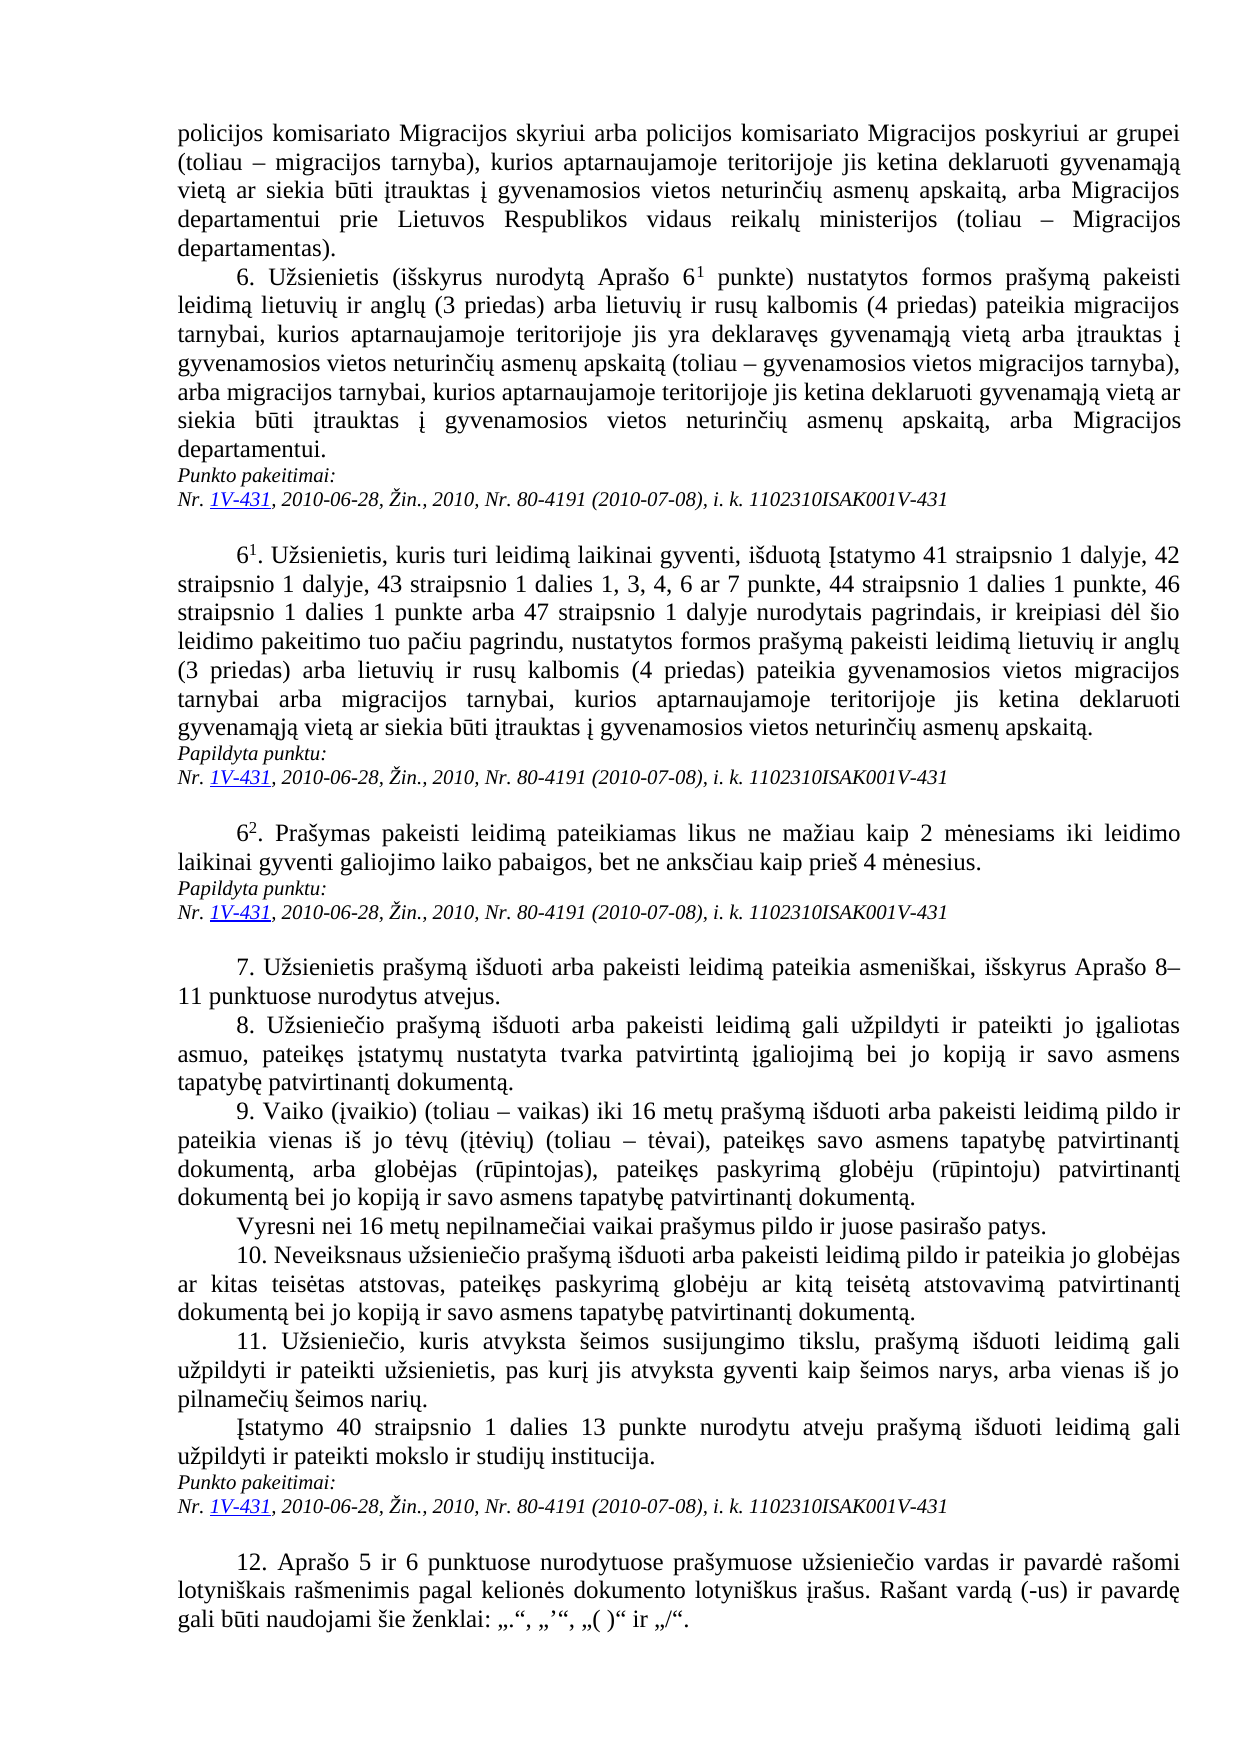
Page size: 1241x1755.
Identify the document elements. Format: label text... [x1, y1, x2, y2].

text 62. Prašymas pakeisti leidimą pateikiamas likus ne mažiau kaip 2 mėnesiams iki leidimo laikinai gyventi galiojimo laiko pabaigos, bet ne anksčiau kaip prieš 4 mėnesius. [177, 818, 1181, 876]
text 10. Neveiksnaus užsieniečio prašymą išduoti arba pakeisti leidimą pildo ir pateikia jo globėjas ar kitas teisėtas atstovas, pateikęs paskyrimą globėju ar kitą teisėtą atstovavimą patvirtinantį dokumentą bei jo kopiją ir savo asmens tapatybę patvirtinantį dokumentą. [177, 1240, 1181, 1326]
text Nr. 1V-431, 2010-06-28, Žin., 2010, Nr. 80-4191 (2010-07-08), i. k. 1102310ISAK001V-431 [177, 900, 1181, 924]
text 8. Užsieniečio prašymą išduoti arba pakeisti leidimą gali užpildyti ir pateikti jo įgaliotas asmuo, pateikęs įstatymų nustatyta tvarka patvirtintą įgaliojimą bei jo kopiją ir savo asmens tapatybę patvirtinantį dokumentą. [177, 1010, 1181, 1096]
text Vyresni nei 16 metų nepilnamečiai vaikai prašymus pildo ir juose pasirašo patys. [177, 1211, 1181, 1240]
text Punkto pakeitimai: [177, 1470, 1181, 1494]
text Nr. 1V-431, 2010-06-28, Žin., 2010, Nr. 80-4191 (2010-07-08), i. k. 1102310ISAK001V-431 [177, 765, 1181, 789]
text Papildyta punktu: [177, 741, 1181, 765]
text Nr. 1V-431, 2010-06-28, Žin., 2010, Nr. 80-4191 (2010-07-08), i. k. 1102310ISAK001V-431 [177, 1494, 1181, 1518]
text 7. Užsienietis prašymą išduoti arba pakeisti leidimą pateikia asmeniškai, išskyrus Aprašo 8–11 punktuose nurodytus atvejus. [177, 952, 1181, 1010]
text 11. Užsieniečio, kuris atvyksta šeimos susijungimo tikslu, prašymą išduoti leidimą gali užpildyti ir pateikti užsienietis, pas kurį jis atvyksta gyventi kaip šeimos narys, arba vienas iš jo pilnamečių šeimos narių. [177, 1326, 1181, 1412]
text 6. Užsienietis (išskyrus nurodytą Aprašo 61 punkte) nustatytos formos prašymą pakeisti leidimą lietuvių ir anglų (3 priedas) arba lietuvių ir rusų kalbomis (4 priedas) pateikia migracijos tarnybai, kurios aptarnaujamoje teritorijoje jis yra deklaravęs gyvenamąją vietą arba įtrauktas į gyvenamosios vietos neturinčių asmenų apskaitą (toliau – gyvenamosios vietos migracijos tarnyba), arba migracijos tarnybai, kurios aptarnaujamoje teritorijoje jis ketina deklaruoti gyvenamąją vietą ar siekia būti įtrauktas į gyvenamosios vietos neturinčių asmenų apskaitą, arba Migracijos departamentui. [177, 262, 1181, 463]
text 12. Aprašo 5 ir 6 punktuose nurodytuose prašymuose užsieniečio vardas ir pavardė rašomi lotyniškais rašmenimis pagal kelionės dokumento lotyniškus įrašus. Rašant vardą (-us) ir pavardę gali būti naudojami šie ženklai: „.“, „’“, „( )“ ir „/“. [177, 1547, 1181, 1633]
text Įstatymo 40 straipsnio 1 dalies 13 punkte nurodytu atveju prašymą išduoti leidimą gali užpildyti ir pateikti mokslo ir studijų institucija. [177, 1412, 1181, 1470]
text Punkto pakeitimai: [177, 463, 1181, 487]
text policijos komisariato Migracijos skyriui arba policijos komisariato Migracijos poskyriui ar grupei (toliau – migracijos tarnyba), kurios aptarnaujamoje teritorijoje jis ketina deklaruoti gyvenamąją vietą ar siekia būti įtrauktas į gyvenamosios vietos neturinčių asmenų apskaitą, arba Migracijos departamentui prie Lietuvos Respublikos vidaus reikalų ministerijos (toliau – Migracijos departamentas). [177, 118, 1181, 262]
text 9. Vaiko (įvaikio) (toliau – vaikas) iki 16 metų prašymą išduoti arba pakeisti leidimą pildo ir pateikia vienas iš jo tėvų (įtėvių) (toliau – tėvai), pateikęs savo asmens tapatybę patvirtinantį dokumentą, arba globėjas (rūpintojas), pateikęs paskyrimą globėju (rūpintoju) patvirtinantį dokumentą bei jo kopiją ir savo asmens tapatybę patvirtinantį dokumentą. [177, 1096, 1181, 1211]
text Nr. 1V-431, 2010-06-28, Žin., 2010, Nr. 80-4191 (2010-07-08), i. k. 1102310ISAK001V-431 [177, 487, 1181, 511]
text Papildyta punktu: [177, 876, 1181, 900]
text 61. Užsienietis, kuris turi leidimą laikinai gyventi, išduotą Įstatymo 41 straipsnio 1 dalyje, 42 straipsnio 1 dalyje, 43 straipsnio 1 dalies 1, 3, 4, 6 ar 7 punkte, 44 straipsnio 1 dalies 1 punkte, 46 straipsnio 1 dalies 1 punkte arba 47 straipsnio 1 dalyje nurodytais pagrindais, ir kreipiasi dėl šio leidimo pakeitimo tuo pačiu pagrindu, nustatytos formos prašymą pakeisti leidimą lietuvių ir anglų (3 priedas) arba lietuvių ir rusų kalbomis (4 priedas) pateikia gyvenamosios vietos migracijos tarnybai arba migracijos tarnybai, kurios aptarnaujamoje teritorijoje jis ketina deklaruoti gyvenamąją vietą ar siekia būti įtrauktas į gyvenamosios vietos neturinčių asmenų apskaitą. [177, 540, 1181, 741]
